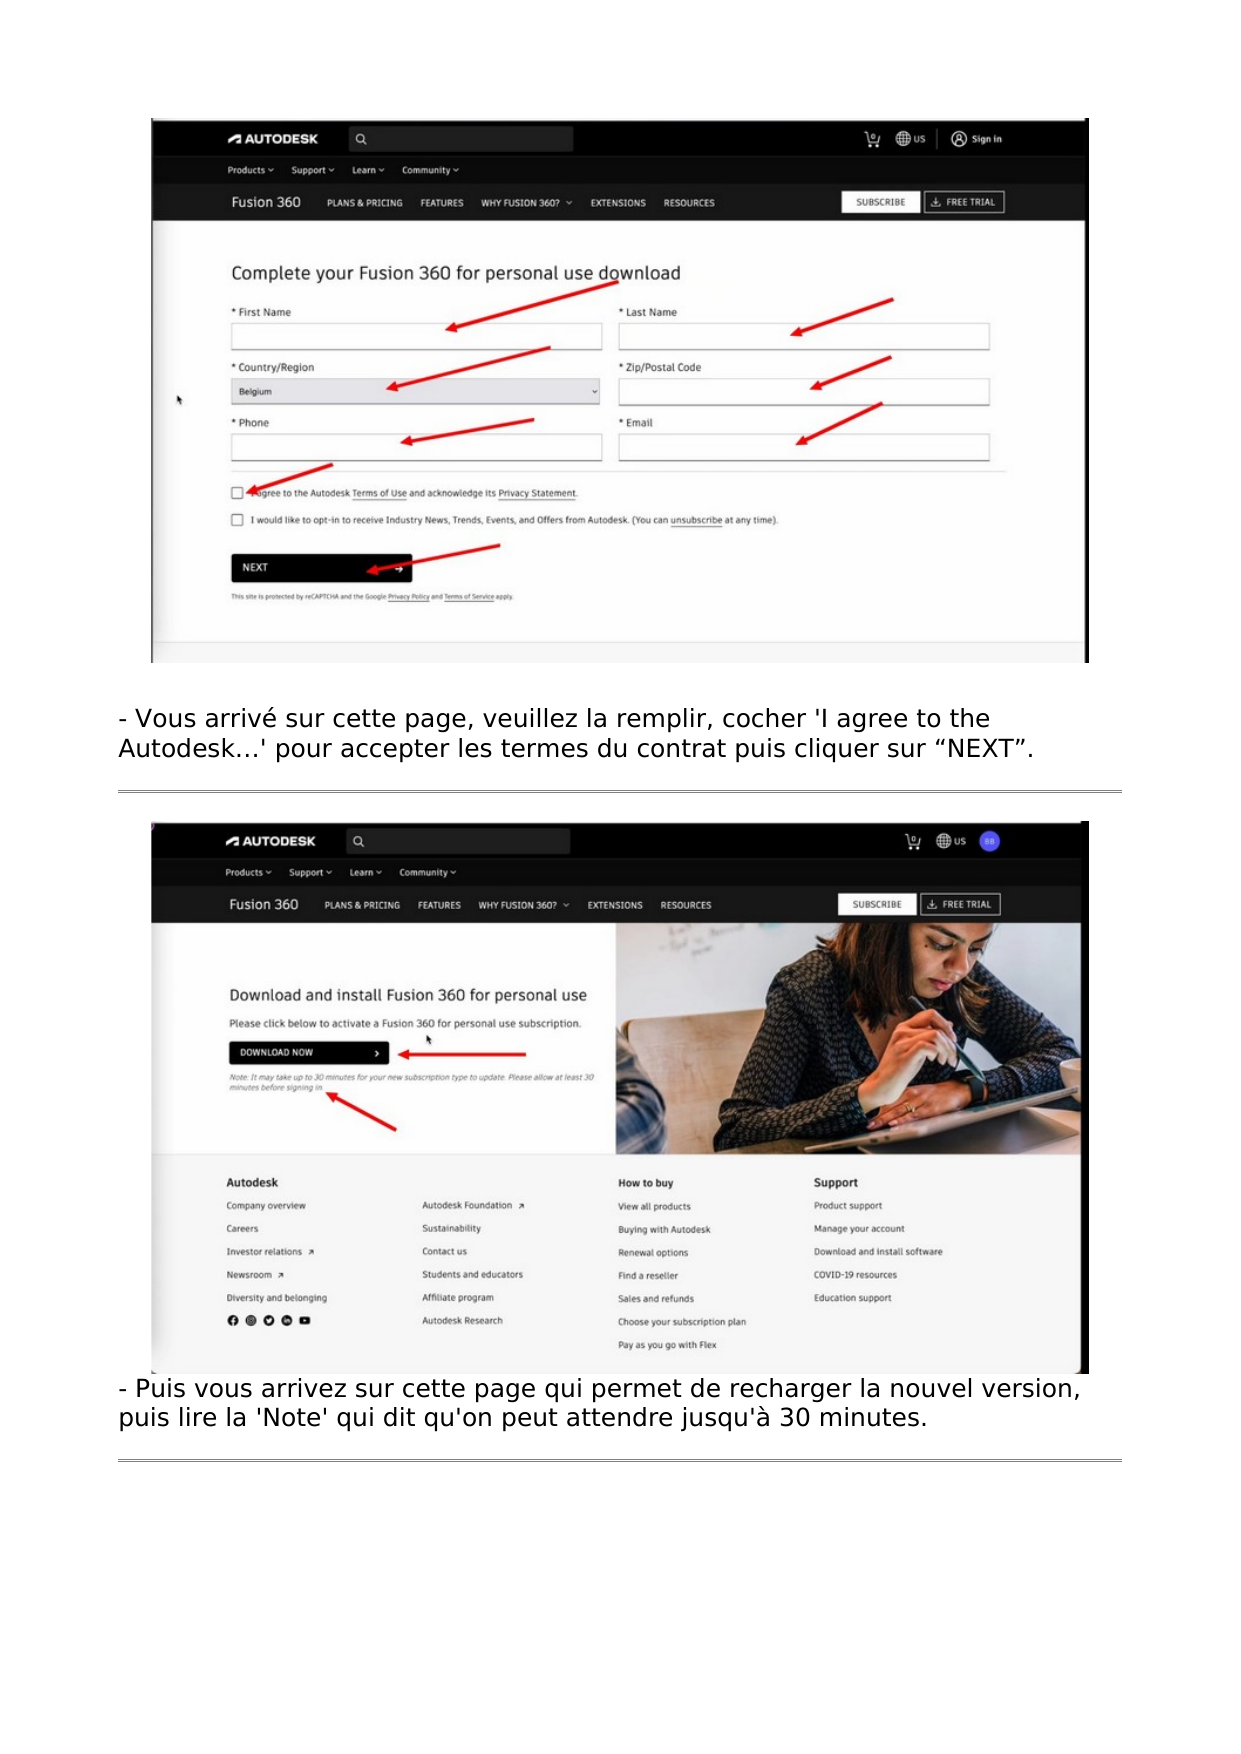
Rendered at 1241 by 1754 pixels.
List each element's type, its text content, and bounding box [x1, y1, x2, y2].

text - Vous arrivé sur cette page, veuillez la remplir, cocher 'I agree to the Autodesk…' pour accepter les termes du contrat puis cliquer sur “NEXT”. [118, 705, 1122, 763]
text - Puis vous arrivez sur cette page qui permet de recharger la nouvel version, puis lire la 'Note' qui dit qu'on peut attendre jusqu'à 30 minutes. [118, 1268, 1122, 1432]
picture [151, 118, 1089, 663]
picture [151, 821, 1089, 1374]
